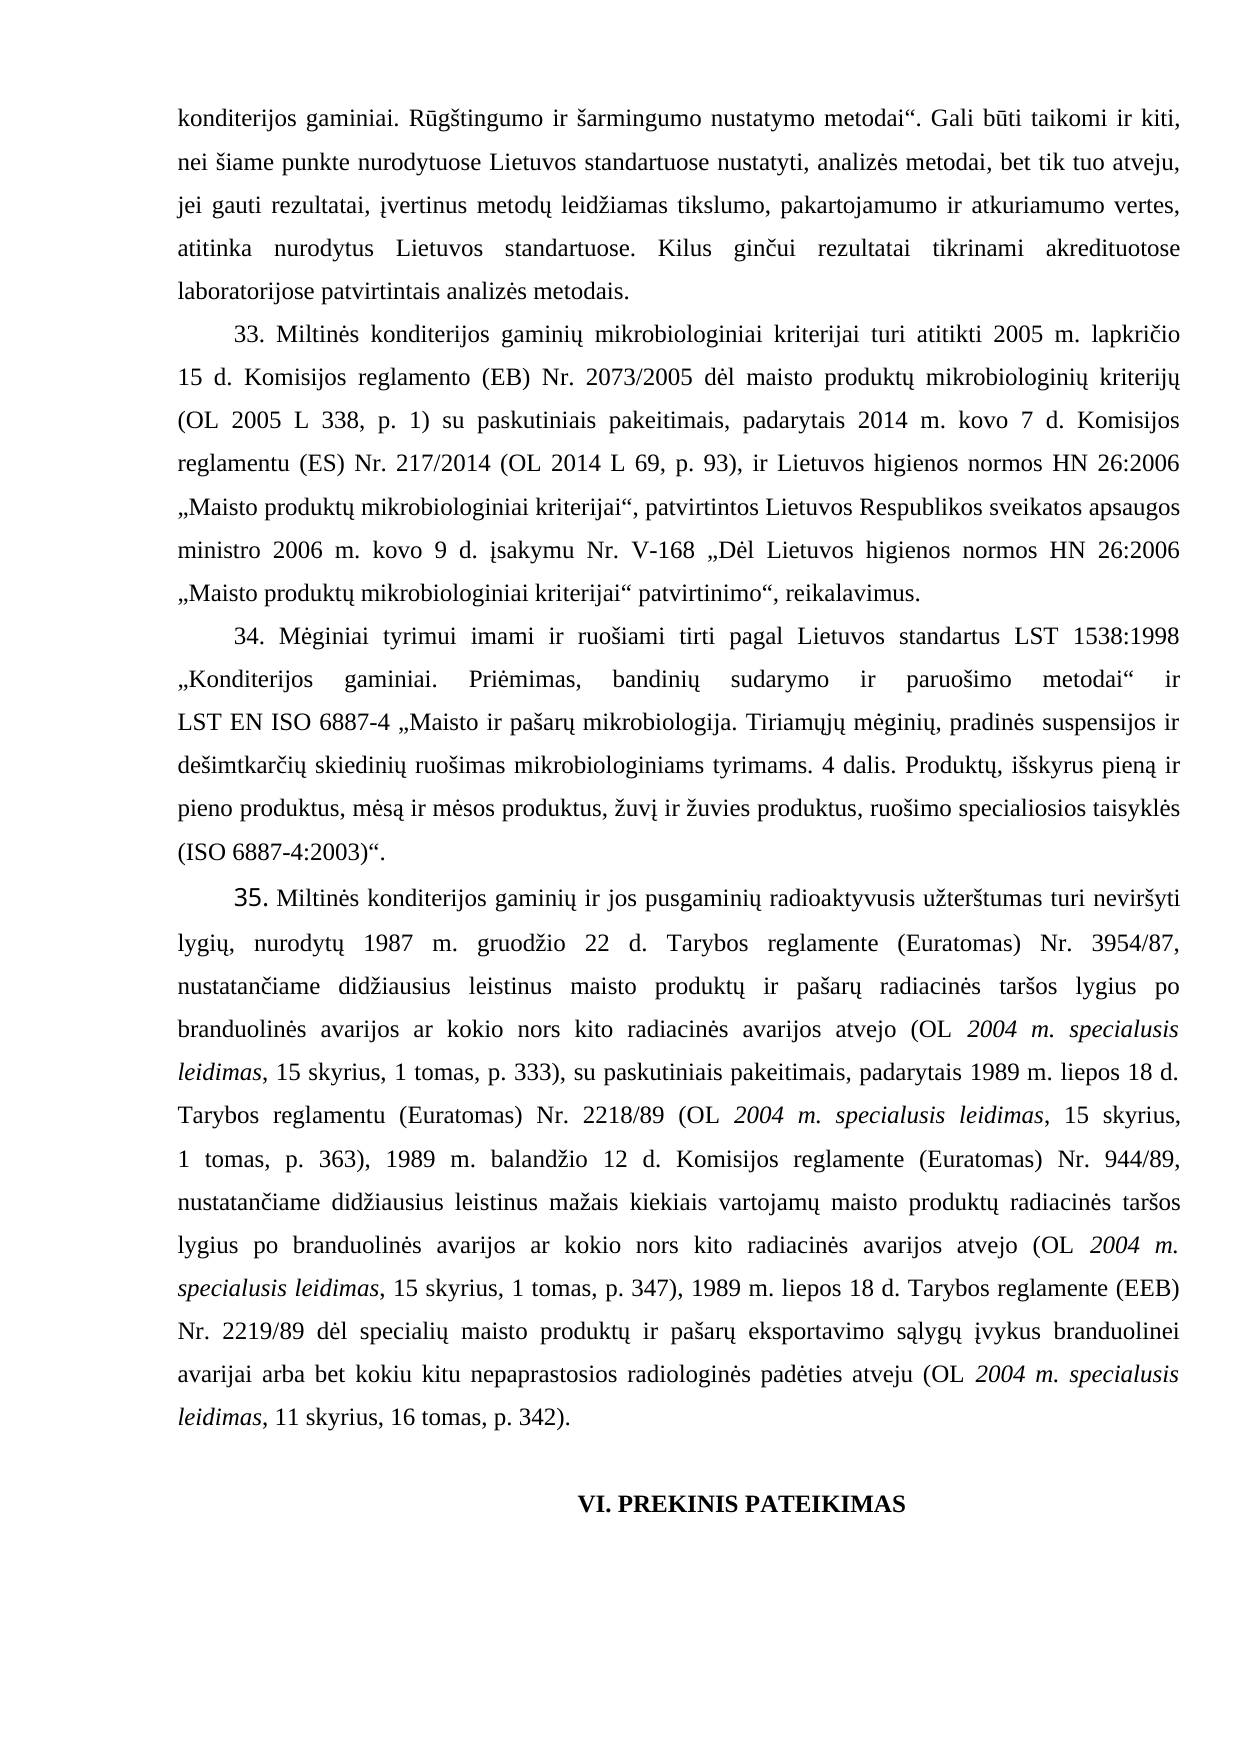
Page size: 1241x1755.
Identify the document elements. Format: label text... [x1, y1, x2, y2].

text konditerijos gaminiai. Rūgštingumo ir šarmingumo nustatymo metodai“. Gali būti taikomi ir kiti, nei šiame punkte nurodytuose Lietuvos standartuose nustatyti, analizės metodai, bet tik tuo atveju, jei gauti rezultatai, įvertinus metodų leidžiamas tikslumo, pakartojamumo ir atkuriamumo vertes, atitinka nurodytus Lietuvos standartuose. Kilus ginčui rezultatai tikrinami akredituotose laboratorijose patvirtintais analizės metodais. [177, 103, 1181, 305]
text 35. Miltinės konditerijos gaminių ir jos pusgaminių radioaktyvusis užterštumas turi neviršyti lygių, nurodytų 1987 m. gruodžio 22 d. Tarybos reglamente (Euratomas) Nr. 3954/87, nustatančiame didžiausius leistinus maisto produktų ir pašarų radiacinės taršos lygius po branduolinės avarijos ar kokio nors kito radiacinės avarijos atvejo (OL 2004 m. specialusis leidimas, 15 skyrius, 1 tomas, p. 333), su paskutiniais pakeitimais, padarytais 1989 m. liepos 18 d. Tarybos reglamentu (Euratomas) Nr. 2218/89 (OL 2004 m. specialusis leidimas, 15 skyrius, 1 tomas, p. 363), 1989 m. balandžio 12 d. Komisijos reglamente (Euratomas) Nr. 944/89, nustatančiame didžiausius leistinus mažais kiekiais vartojamų maisto produktų radiacinės taršos lygius po branduolinės avarijos ar kokio nors kito radiacinės avarijos atvejo (OL 2004 m. specialusis leidimas, 15 skyrius, 1 tomas, p. 347), 1989 m. liepos 18 d. Tarybos reglamente (EEB) Nr. 2219/89 dėl specialių maisto produktų ir pašarų eksportavimo sąlygų įvykus branduolinei avarijai arba bet kokiu kitu nepaprastosios radiologinės padėties atveju (OL 2004 m. specialusis leidimas, 11 skyrius, 16 tomas, p. 342). [177, 880, 1181, 1431]
text 33. Miltinės konditerijos gaminių mikrobiologiniai kriterijai turi atitikti 2005 m. lapkričio 15 d. Komisijos reglamento (EB) Nr. 2073/2005 dėl maisto produktų mikrobiologinių kriterijų (OL 2005 L 338, p. 1) su paskutiniais pakeitimais, padarytais 2014 m. kovo 7 d. Komisijos reglamentu (ES) Nr. 217/2014 (OL 2014 L 69, p. 93), ir Lietuvos higienos normos HN 26:2006 „Maisto produktų mikrobiologiniai kriterijai“, patvirtintos Lietuvos Respublikos sveikatos apsaugos ministro 2006 m. kovo 9 d. įsakymu Nr. V-168 „Dėl Lietuvos higienos normos HN 26:2006 „Maisto produktų mikrobiologiniai kriterijai“ patvirtinimo“, reikalavimus. [177, 319, 1181, 607]
text 34. Mėginiai tyrimui imami ir ruošiami tirti pagal Lietuvos standartus LST 1538:1998 „Konditerijos gaminiai. Priėmimas, bandinių sudarymo ir paruošimo metodai“ ir LST EN ISO 6887-4 „Maisto ir pašarų mikrobiologija. Tiriamųjų mėginių, pradinės suspensijos ir dešimtkarčių skiedinių ruošimas mikrobiologiniams tyrimams. 4 dalis. Produktų, išskyrus pieną ir pieno produktus, mėsą ir mėsos produktus, žuvį ir žuvies produktus, ruošimo specialiosios taisyklės (ISO 6887-4:2003)“. [177, 621, 1181, 865]
text VI. PREKINIS PATEIKIMAS [177, 1489, 1240, 1517]
